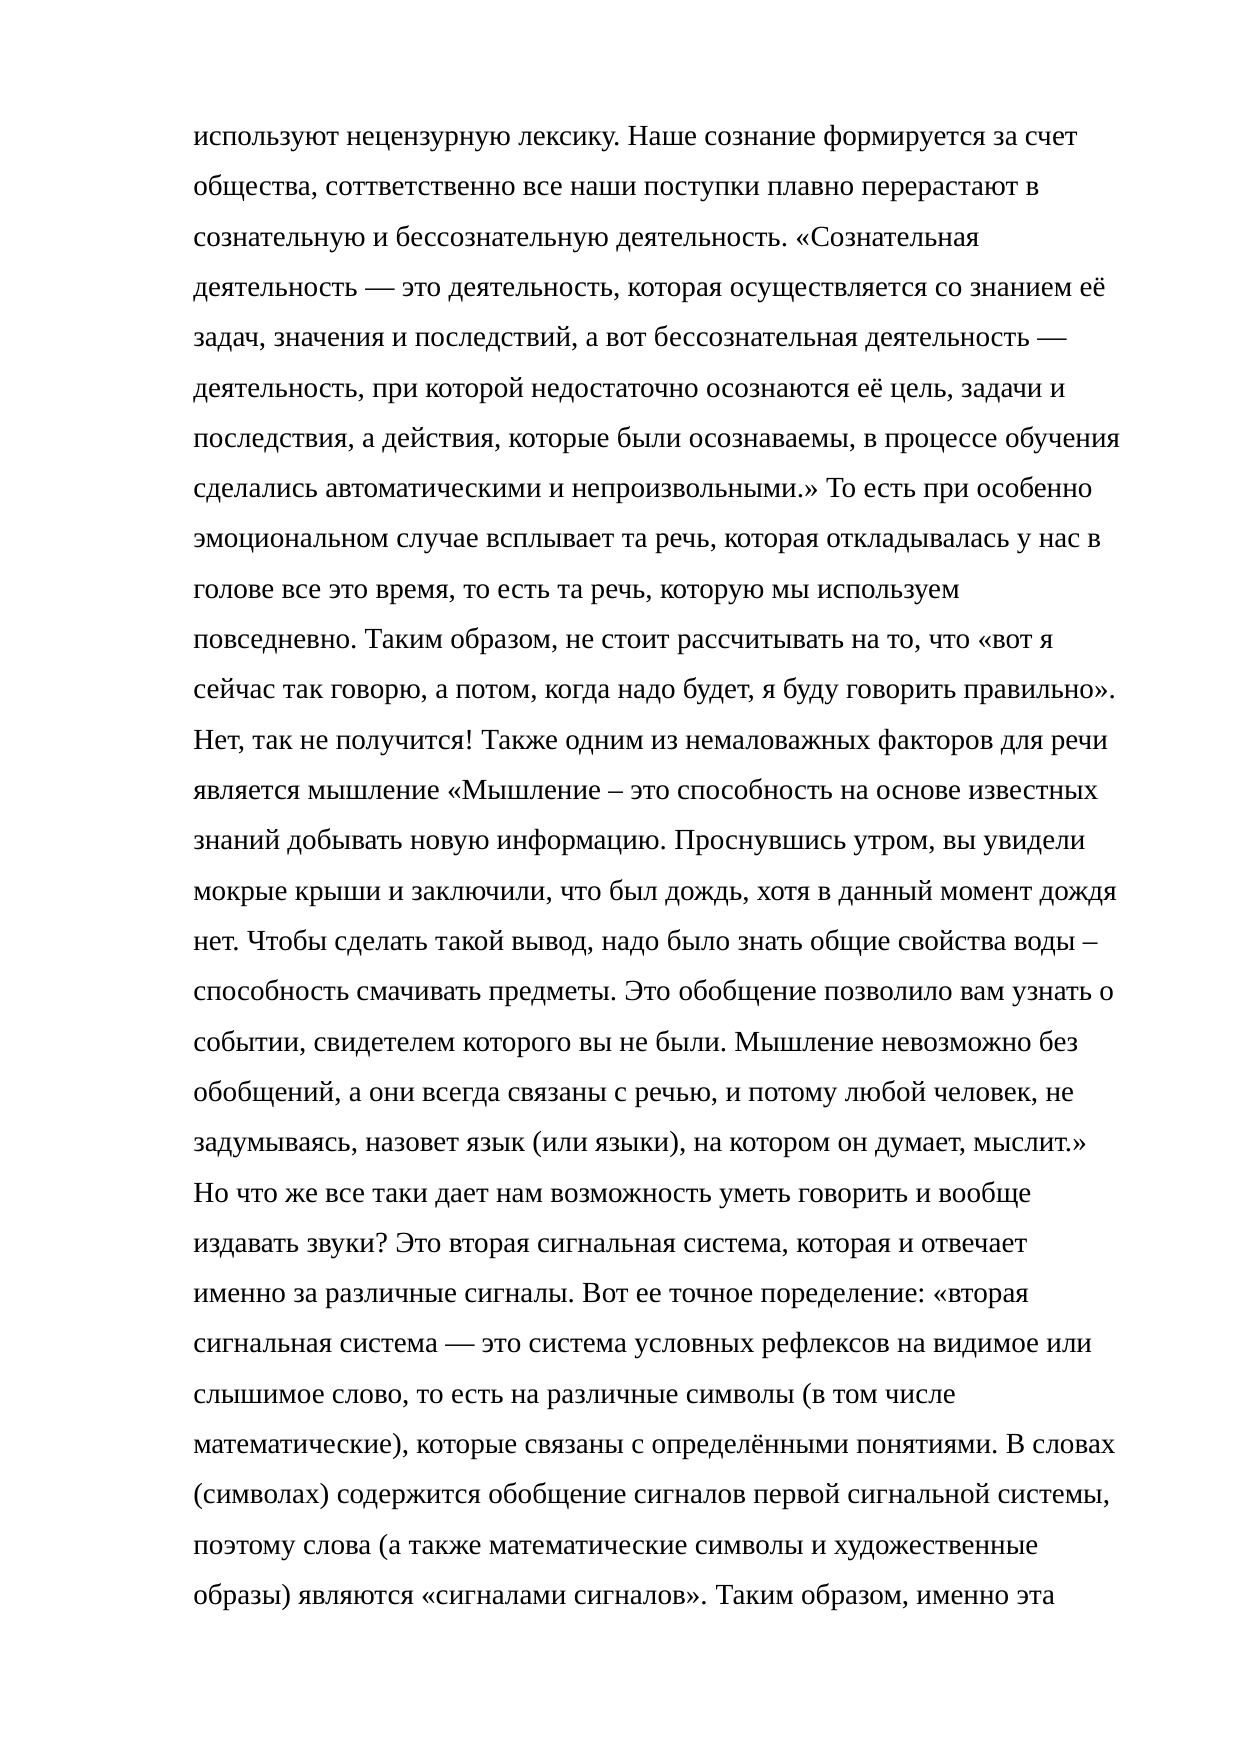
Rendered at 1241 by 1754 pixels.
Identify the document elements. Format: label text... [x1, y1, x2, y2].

list используют нецензурную лексику. Наше сознание формируется за счет общества, соттветственно все наши поступки плавно перерастают в сознательную и бессознательную деятельность. «Сознательная деятельность — это деятельность, которая осуществляется со знанием её задач, значения и последствий, а вот бессознательная деятельность —деятельность, при которой недостаточно осознаются её цель, задачи и последствия, а действия, которые были осознаваемы, в процессе обучения сделались автоматическими и непроизвольными.» То есть при особенно эмоциональном случае всплывает та речь, которая откладывалась у нас в голове все это время, то есть та речь, которую мы используем повседневно. Таким образом, не стоит рассчитывать на то, что «вот я сейчас так говорю, а потом, когда надо будет, я буду говорить правильно». Нет, так не получится! Также одним из немаловажных факторов для речи является мышление «Мышление – это способность на основе известных знаний добывать новую информацию. Проснувшись утром, вы увидели мокрые крыши и заключили, что был дождь, хотя в данный момент дождя нет. Чтобы сделать такой вывод, надо было знать общие свойства воды – способность смачивать предметы. Это обобщение позволило вам узнать о событии, свидетелем которого вы не были. Мышление невозможно без обобщений, а они всегда связаны с речью, и потому любой человек, не задумываясь, назовет язык (или языки), на котором он думает, мыслит.» Но что же все таки дает нам возможность уметь говорить и вообще издавать звуки? Это вторая сигнальная система, которая и отвечает именно за различные сигналы. Вот ее точное поределение: «вторая сигнальная система — это система условных рефлексов на видимое или слышимое слово, то есть на различные символы (в том числе математические), которые связаны с определёнными понятиями. В словах (символах) содержится обобщение сигналов первой сигнальной системы, поэтому слова (а также математические символы и художественные образы) являются «сигналами сигналов». Таким образом, именно эта [156, 118, 1122, 1611]
